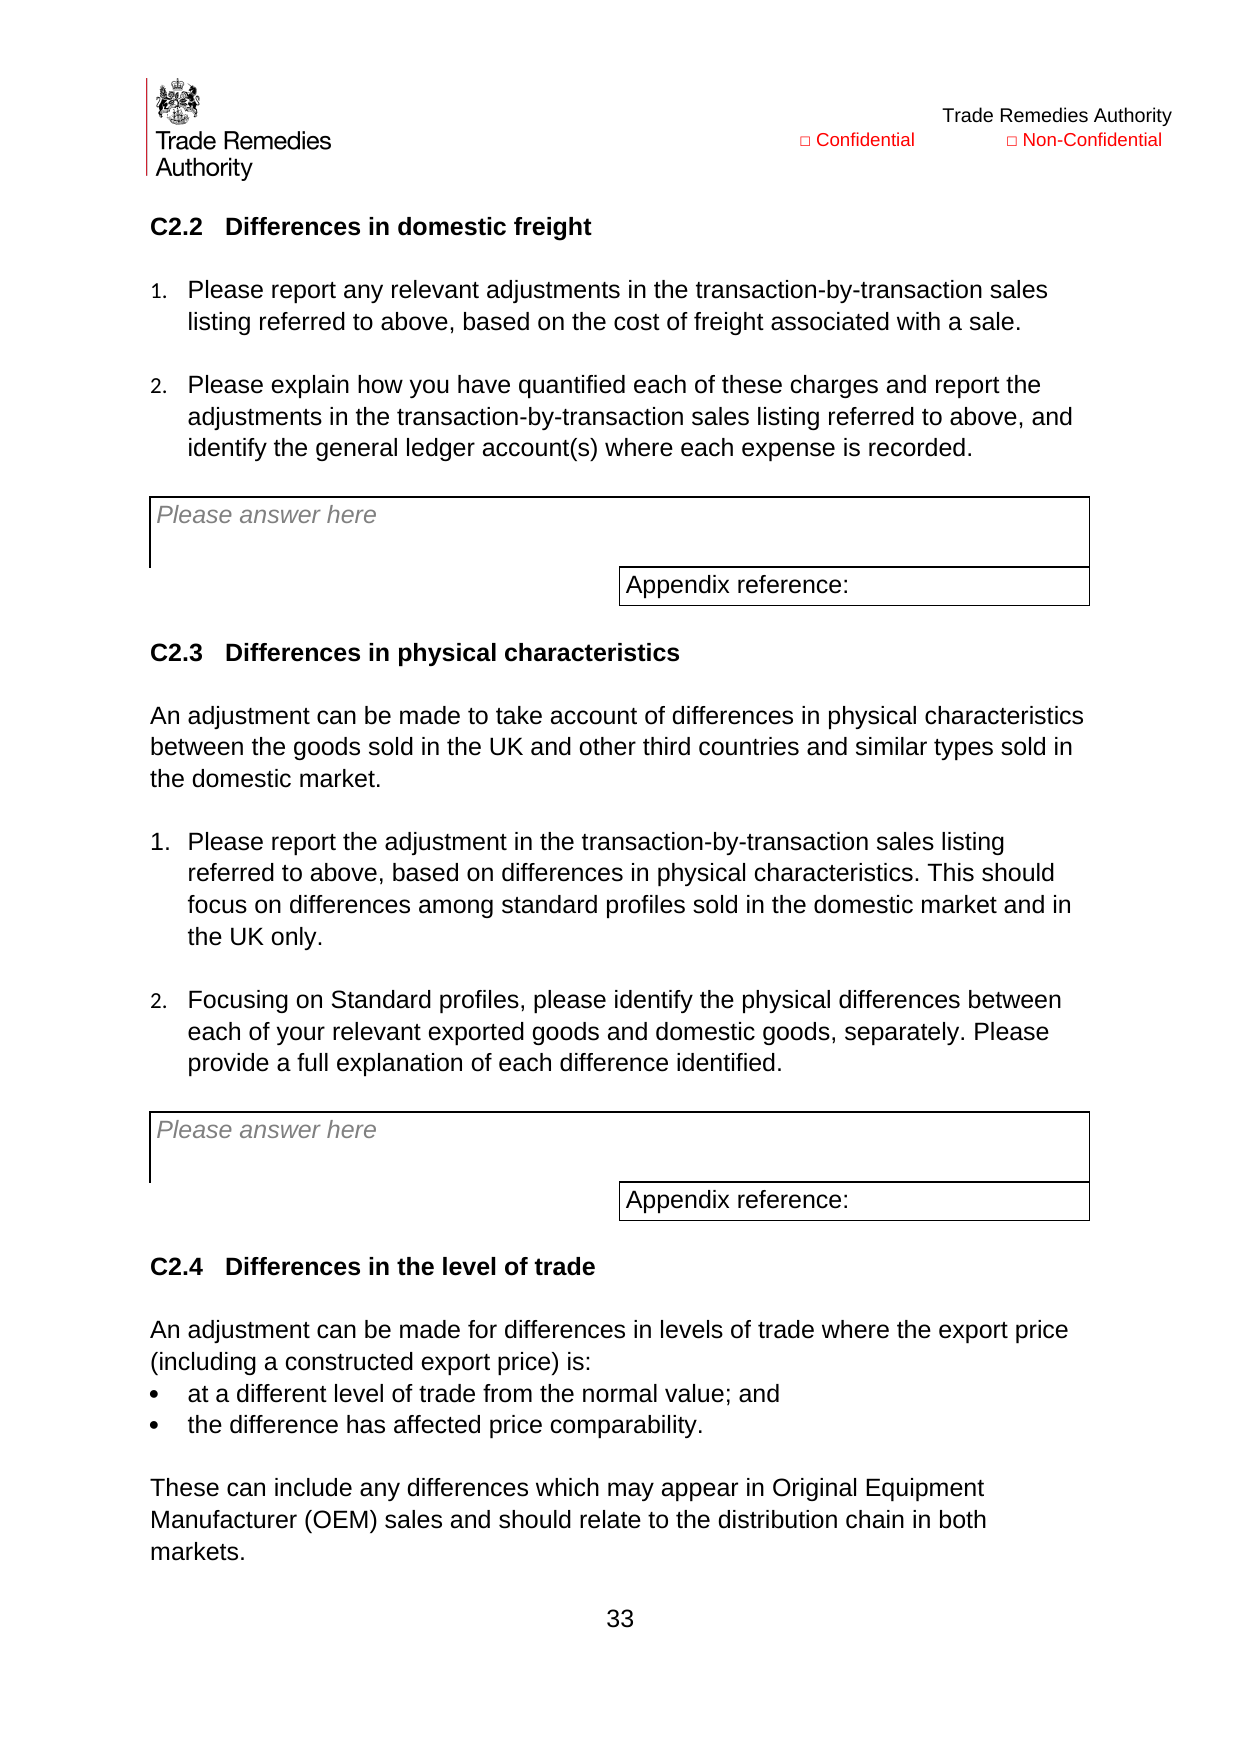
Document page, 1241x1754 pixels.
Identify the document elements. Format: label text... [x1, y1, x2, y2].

list Please explain how you have quantified each of these charges and report the adjustments in the transaction-by-transaction sales listing referred to above, and identify the general ledger account(s) where each expense is recorded. [150, 370, 1090, 462]
list Please report any relevant adjustments in the transaction-by-transaction sales listing referred to above, based on the cost of freight associated with a sale. [150, 275, 1090, 335]
table_header Please answer here [151, 498, 1089, 566]
table_cell Appendix reference: [620, 1183, 1089, 1220]
subtitle C2.4 Differences in the level of trade [150, 1252, 1090, 1281]
list the difference has affected price comparability. [150, 1410, 1090, 1439]
text An adjustment can be made to take account of differences in physical characteristics between the goods sold in the UK and other third countries and similar types sold in the domestic market. [150, 701, 1090, 792]
subtitle C2.3 Differences in physical characteristics [150, 637, 1090, 666]
text An adjustment can be made for differences in levels of trade where the export price (including a constructed export price) is: [150, 1316, 1090, 1376]
list Please report the adjustment in the transaction-by-transaction sales listing referred to above, based on differences in physical characteristics. This should focus on differences among standard profiles sold in the domestic market and in the UK only. [150, 827, 1090, 950]
table_cell [150, 568, 619, 605]
table_header Please answer here [151, 1113, 1089, 1181]
list at a different level of trade from the normal value; and [150, 1379, 1090, 1407]
table_cell [150, 1183, 619, 1220]
text These can include any differences which may appear in Original Equipment Manufacturer (OEM) sales and should relate to the distribution chain in both markets. [150, 1473, 1090, 1565]
subtitle C2.2 Differences in domestic freight [150, 212, 1090, 240]
table_cell Appendix reference: [620, 568, 1089, 605]
list Focusing on Standard profiles, please identify the physical differences between each of your relevant exported goods and domestic goods, separately. Please provide a full explanation of each difference identified. [150, 985, 1090, 1077]
